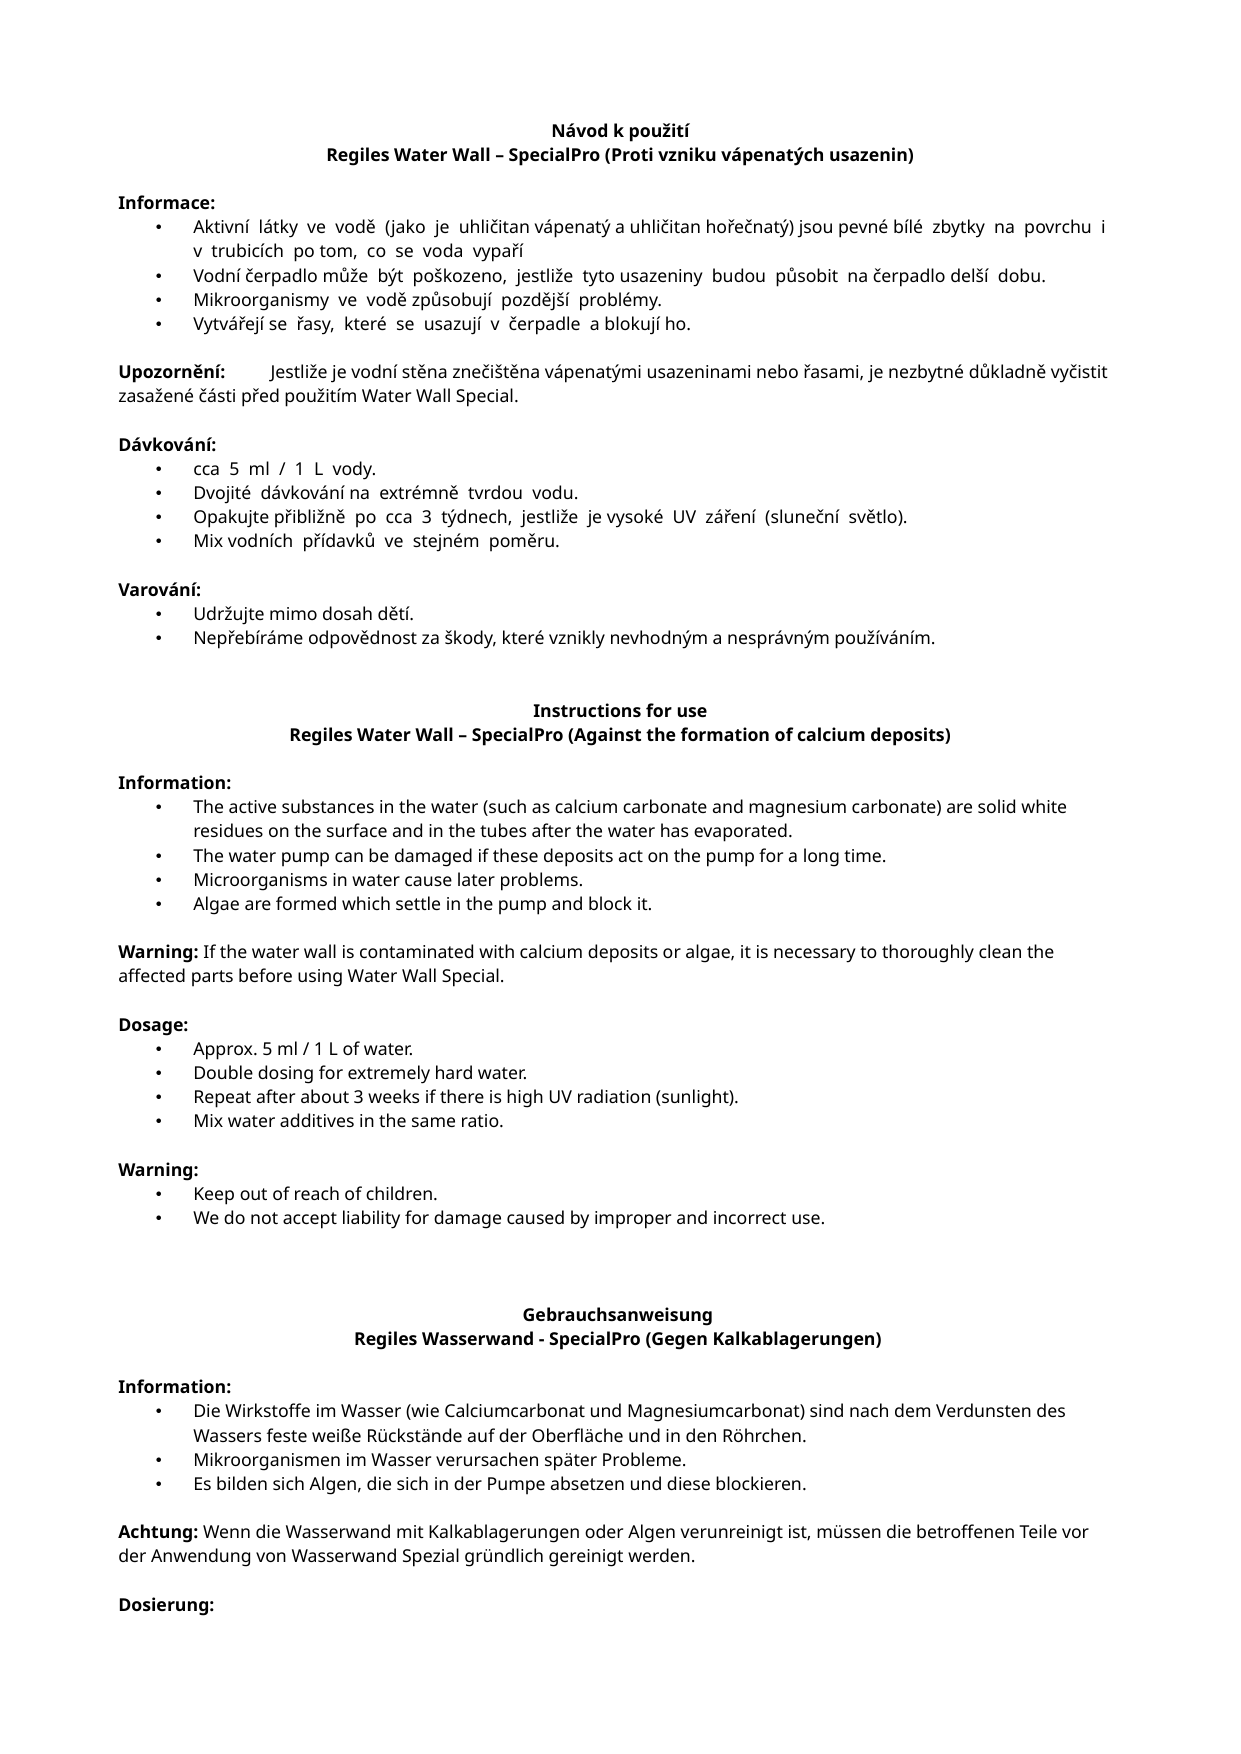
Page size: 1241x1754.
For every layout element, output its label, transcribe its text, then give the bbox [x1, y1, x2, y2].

list Opakujte přibližně po cca 3 týdnech, jestliže je vysoké UV záření (sluneční světlo). [156, 505, 1122, 529]
text Dosage: [118, 1012, 1122, 1036]
text Regiles Water Wall – SpecialPro (Against the formation of calcium deposits) [118, 722, 1122, 746]
list cca 5 ml / 1 L vody. [156, 456, 1122, 481]
list We do not accept liability for damage caused by improper and incorrect use. [156, 1206, 1122, 1230]
list Udržujte mimo dosah dětí. [156, 601, 1122, 626]
text Upozornění: Jestliže je vodní stěna znečištěna vápenatými usazeninami nebo řasami, je nezbytné důkladně vyčistit zasažené části před použitím Water Wall Special. [118, 360, 1122, 408]
list Nepřebíráme odpovědnost za škody, které vznikly nevhodným a nesprávným používáním. [156, 626, 1122, 650]
text Informace: [118, 191, 1122, 215]
list Approx. 5 ml / 1 L of water. [156, 1036, 1122, 1061]
list Dvojité dávkování na extrémně tvrdou vodu. [156, 481, 1122, 505]
list Microorganisms in water cause later problems. [156, 867, 1122, 891]
text Regiles Water Wall – SpecialPro (Proti vzniku vápenatých usazenin) [118, 142, 1122, 166]
text Warning: [118, 1157, 1122, 1181]
list The active substances in the water (such as calcium carbonate and magnesium carbonate) are solid white residues on the surface and in the tubes after the water has evaporated. [156, 795, 1122, 843]
list Aktivní látky ve vodě (jako je uhličitan vápenatý a uhličitan hořečnatý) jsou pevné bílé zbytky na povrchu i v trubicích po tom, co se voda vypaří [156, 215, 1122, 263]
list Vodní čerpadlo může být poškozeno, jestliže tyto usazeniny budou působit na čerpadlo delší dobu. [156, 263, 1122, 287]
list Algae are formed which settle in the pump and block it. [156, 891, 1122, 916]
text Achtung: Wenn die Wasserwand mit Kalkablagerungen oder Algen verunreinigt ist, müssen die betroffenen Teile vor der Anwendung von Wasserwand Spezial gründlich gereinigt werden. [118, 1520, 1122, 1568]
list The water pump can be damaged if these deposits act on the pump for a long time. [156, 843, 1122, 867]
list Repeat after about 3 weeks if there is high UV radiation (sunlight). [156, 1085, 1122, 1109]
text Dávkování: [118, 432, 1122, 456]
text Varování: [118, 577, 1122, 601]
list Mix vodních přídavků ve stejném poměru. [156, 529, 1122, 553]
text Regiles Wasserwand - SpecialPro (Gegen Kalkablagerungen) [118, 1326, 1122, 1351]
list Keep out of reach of children. [156, 1181, 1122, 1206]
list Vytvářejí se řasy, které se usazují v čerpadle a blokují ho. [156, 311, 1122, 336]
list Die Wirkstoffe im Wasser (wie Calciumcarbonat und Magnesiumcarbonat) sind nach dem Verdunsten des Wassers feste weiße Rückstände auf der Oberfläche und in den Röhrchen. [156, 1399, 1122, 1447]
text Návod k použití [118, 118, 1122, 142]
text Dosierung: [118, 1592, 1122, 1616]
list Mikroorganismen im Wasser verursachen später Probleme. [156, 1447, 1122, 1471]
list Mix water additives in the same ratio. [156, 1109, 1122, 1133]
text Gebrauchsanweisung [118, 1302, 1122, 1326]
text Information: [118, 1375, 1122, 1399]
list Double dosing for extremely hard water. [156, 1061, 1122, 1085]
text Warning: If the water wall is contaminated with calcium deposits or algae, it is necessary to thoroughly clean the affected parts before using Water Wall Special. [118, 940, 1122, 988]
text Instructions for use [118, 698, 1122, 722]
list Es bilden sich Algen, die sich in der Pumpe absetzen und diese blockieren. [156, 1471, 1122, 1496]
text Information: [118, 771, 1122, 795]
list Mikroorganismy ve vodě způsobují pozdější problémy. [156, 287, 1122, 311]
